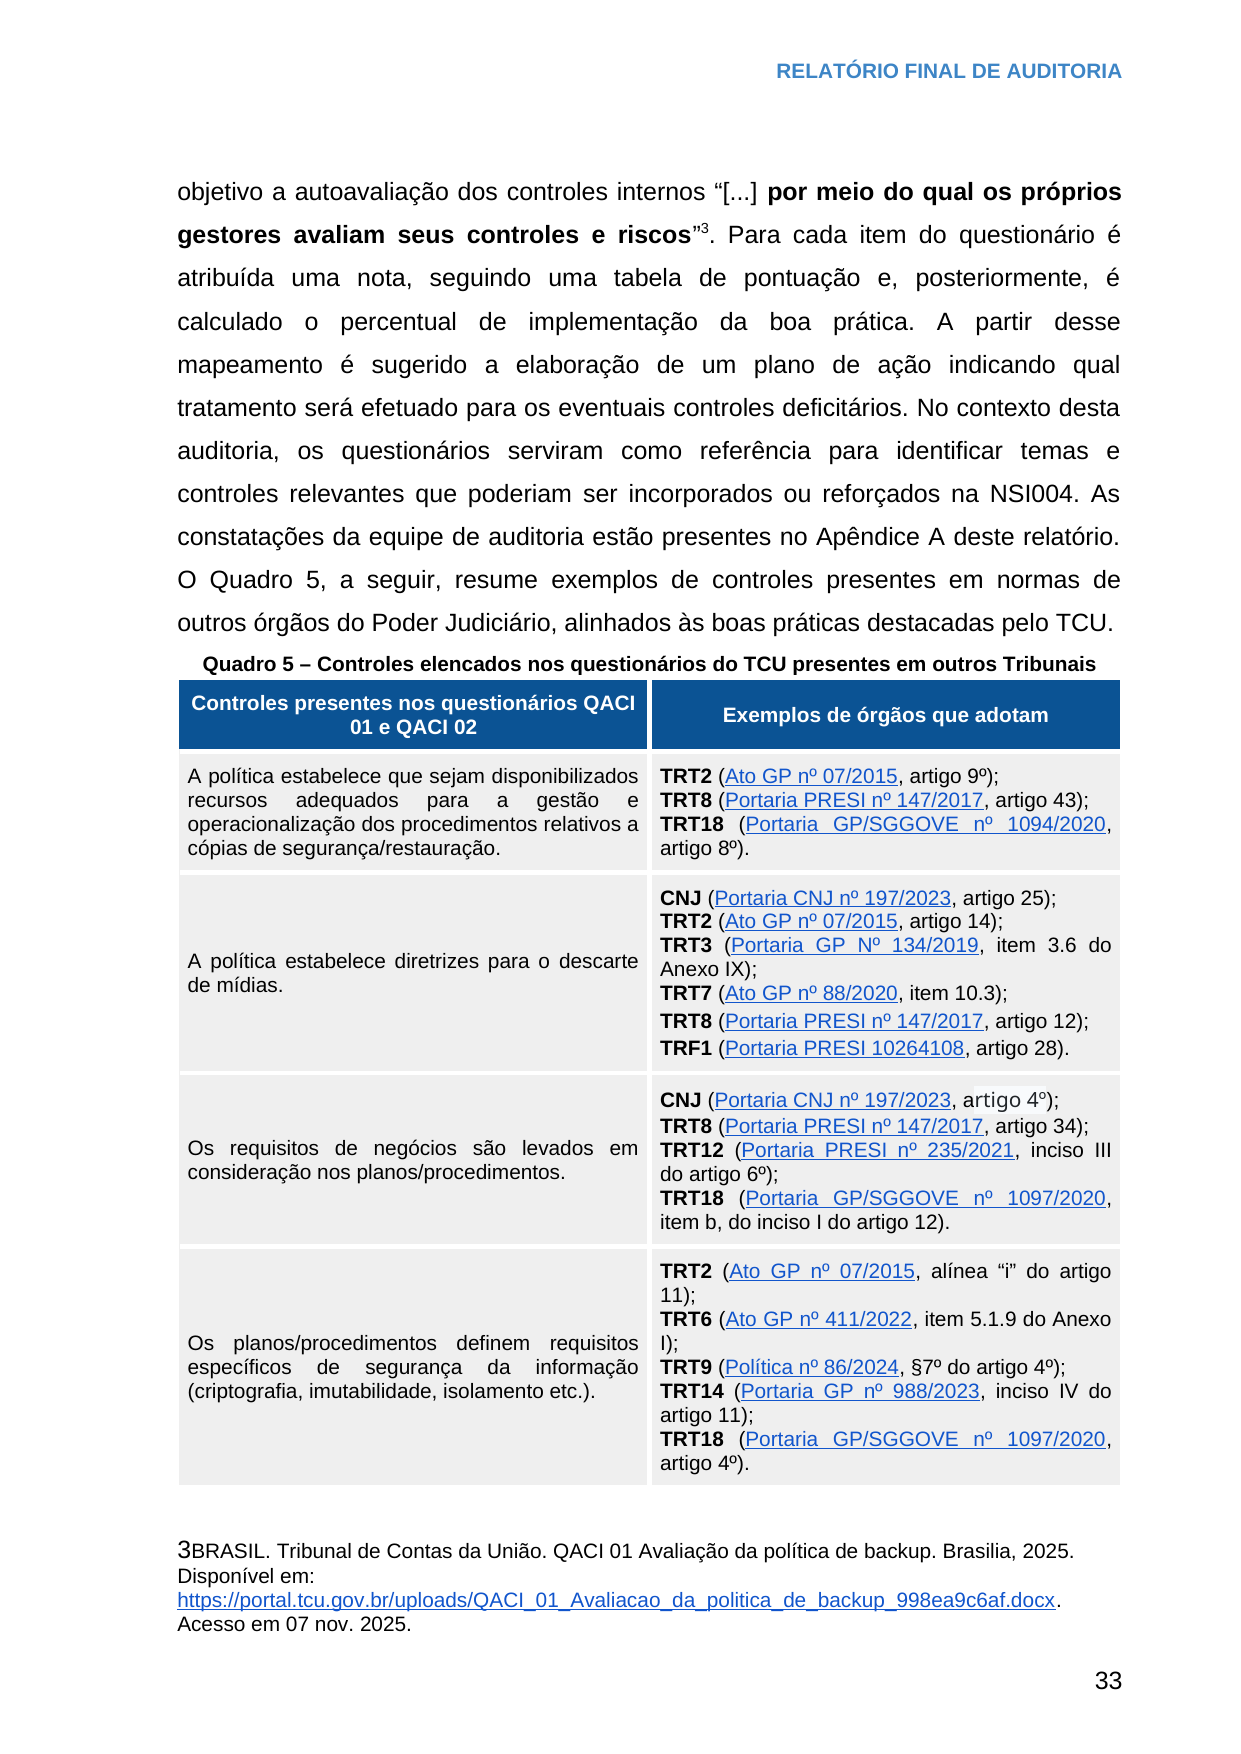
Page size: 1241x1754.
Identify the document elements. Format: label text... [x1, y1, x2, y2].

table_cell CNJ (Portaria CNJ nº 197/2023, artigo 25); TRT2 (Ato GP nº 07/2015, artigo 14); TRT3 (Portaria GP Nº 134/2019, item 3.6 do Anexo IX); TRT7 (Ato GP nº 88/2020, item 10.3); TRT8 (Portaria PRESI nº 147/2017, artigo 12); TRF1 (Portaria PRESI 10264108, artigo 28). [652, 875, 1120, 1071]
table_cell Os requisitos de negócios são levados em consideração nos planos/procedimentos. [179, 1072, 647, 1244]
table_cell A política estabelece diretrizes para o descarte de mídias. [179, 871, 647, 1071]
table_cell TRT2 (Ato GP nº 07/2015, artigo 9º); TRT8 (Portaria PRESI nº 147/2017, artigo 43); TRT18 (Portaria GP/SGGOVE nº 1094/2020, artigo 8º). [652, 754, 1120, 870]
table_header Exemplos de órgãos que adotam [652, 680, 1120, 749]
table_cell CNJ (Portaria CNJ nº 197/2023, artigo 4º); TRT8 (Portaria PRESI nº 147/2017, artigo 34); TRT12 (Portaria PRESI nº 235/2021, inciso III do artigo 6º); TRT18 (Portaria GP/SGGOVE nº 1097/2020, item b, do inciso I do artigo 12). [652, 1075, 1120, 1244]
table_cell TRT2 (Ato GP nº 07/2015, alínea “i” do artigo 11); TRT6 (Ato GP nº 411/2022, item 5.1.9 do Anexo I); TRT9 (Política nº 86/2024, §7º do artigo 4º); TRT14 (Portaria GP nº 988/2023, inciso IV do artigo 11); TRT18 (Portaria GP/SGGOVE nº 1097/2020, artigo 4º). [652, 1249, 1120, 1485]
text BRASIL. Tribunal de Contas da União. QACI 01 Avaliação da política de backup. Brasilia, 2025. Disponível em: https://portal.tcu.gov.br/uploads/QACI_01_Avaliacao_da_politica_de_backup_998ea9c6af.docx. Acesso em 07 nov. 2025. [177, 1535, 1122, 1636]
text objetivo a autoavaliação dos controles internos “[...] por meio do qual os próprios gestores avaliam seus controles e riscos”. Para cada item do questionário é atribuída uma nota, seguindo uma tabela de pontuação e, posteriormente, é calculado o percentual de implementação da boa prática. A partir desse mapeamento é sugerido a elaboração de um plano de ação indicando qual tratamento será efetuado para os eventuais controles deficitários. No contexto desta auditoria, os questionários serviram como referência para identificar temas e controles relevantes que poderiam ser incorporados ou reforçados na NSI004. As constatações da equipe de auditoria estão presentes no Apêndice A deste relatório. O Quadro 5, a seguir, resume exemplos de controles presentes em normas de outros órgãos do Poder Judiciário, alinhados às boas práticas destacadas pelo TCU. [177, 177, 1122, 637]
text Quadro 5 – Controles elencados nos questionários do TCU presentes em outros Tribunais [177, 651, 1122, 675]
table_cell Os planos/procedimentos definem requisitos específicos de segurança da informação (criptografia, imutabilidade, isolamento etc.). [179, 1245, 647, 1485]
table_header Controles presentes nos questionários QACI 01 e QACI 02 [179, 680, 647, 749]
table_cell A política estabelece que sejam disponibilizados recursos adequados para a gestão e operacionalização dos procedimentos relativos a cópias de segurança/restauração. [179, 750, 647, 870]
